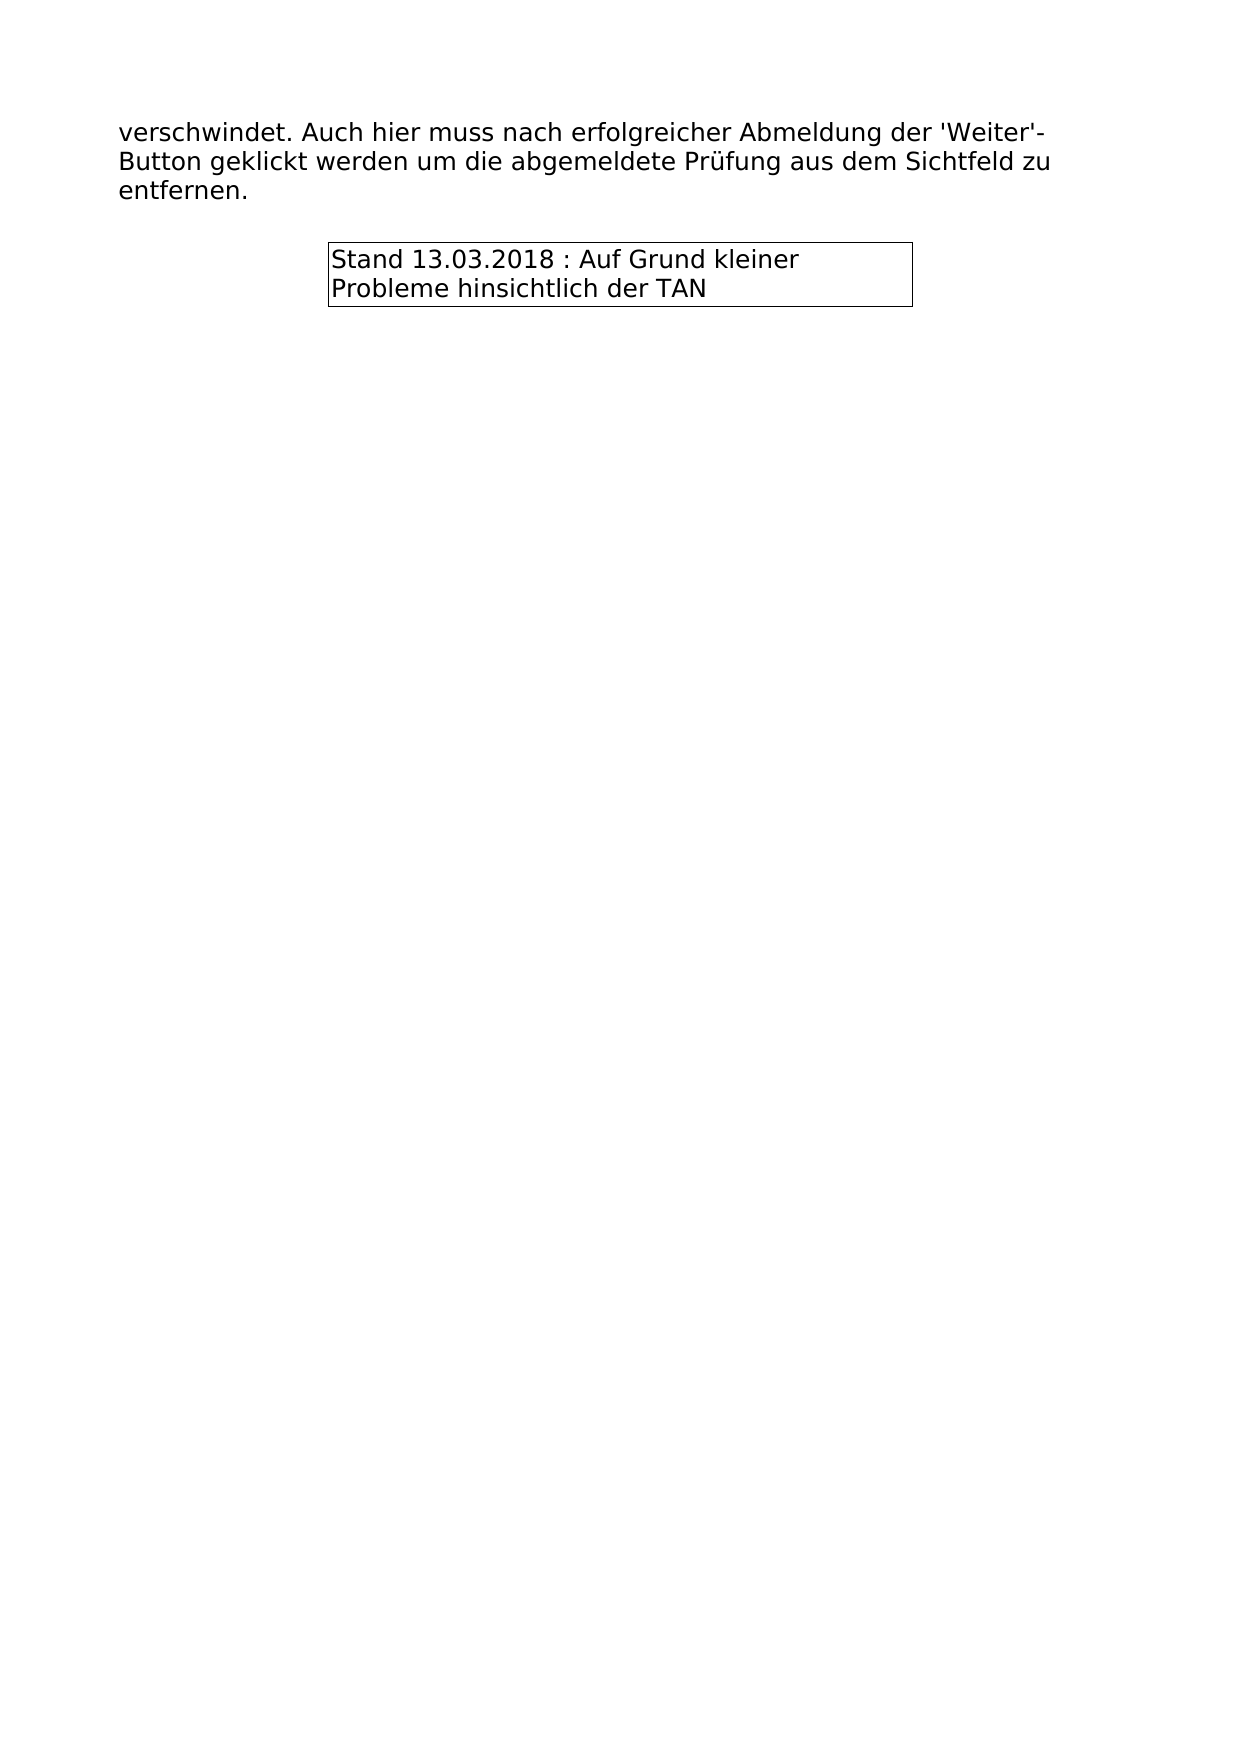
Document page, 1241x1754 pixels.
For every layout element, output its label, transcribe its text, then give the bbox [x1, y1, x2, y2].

text verschwindet. Auch hier muss nach erfolgreicher Abmeldung der 'Weiter'-Button geklickt werden um die abgemeldete Prüfung aus dem Sichtfeld zu entfernen. [118, 118, 1122, 206]
table_header Stand 13.03.2018 : Auf Grund kleiner Probleme hinsichtlich der TAN [329, 243, 912, 306]
